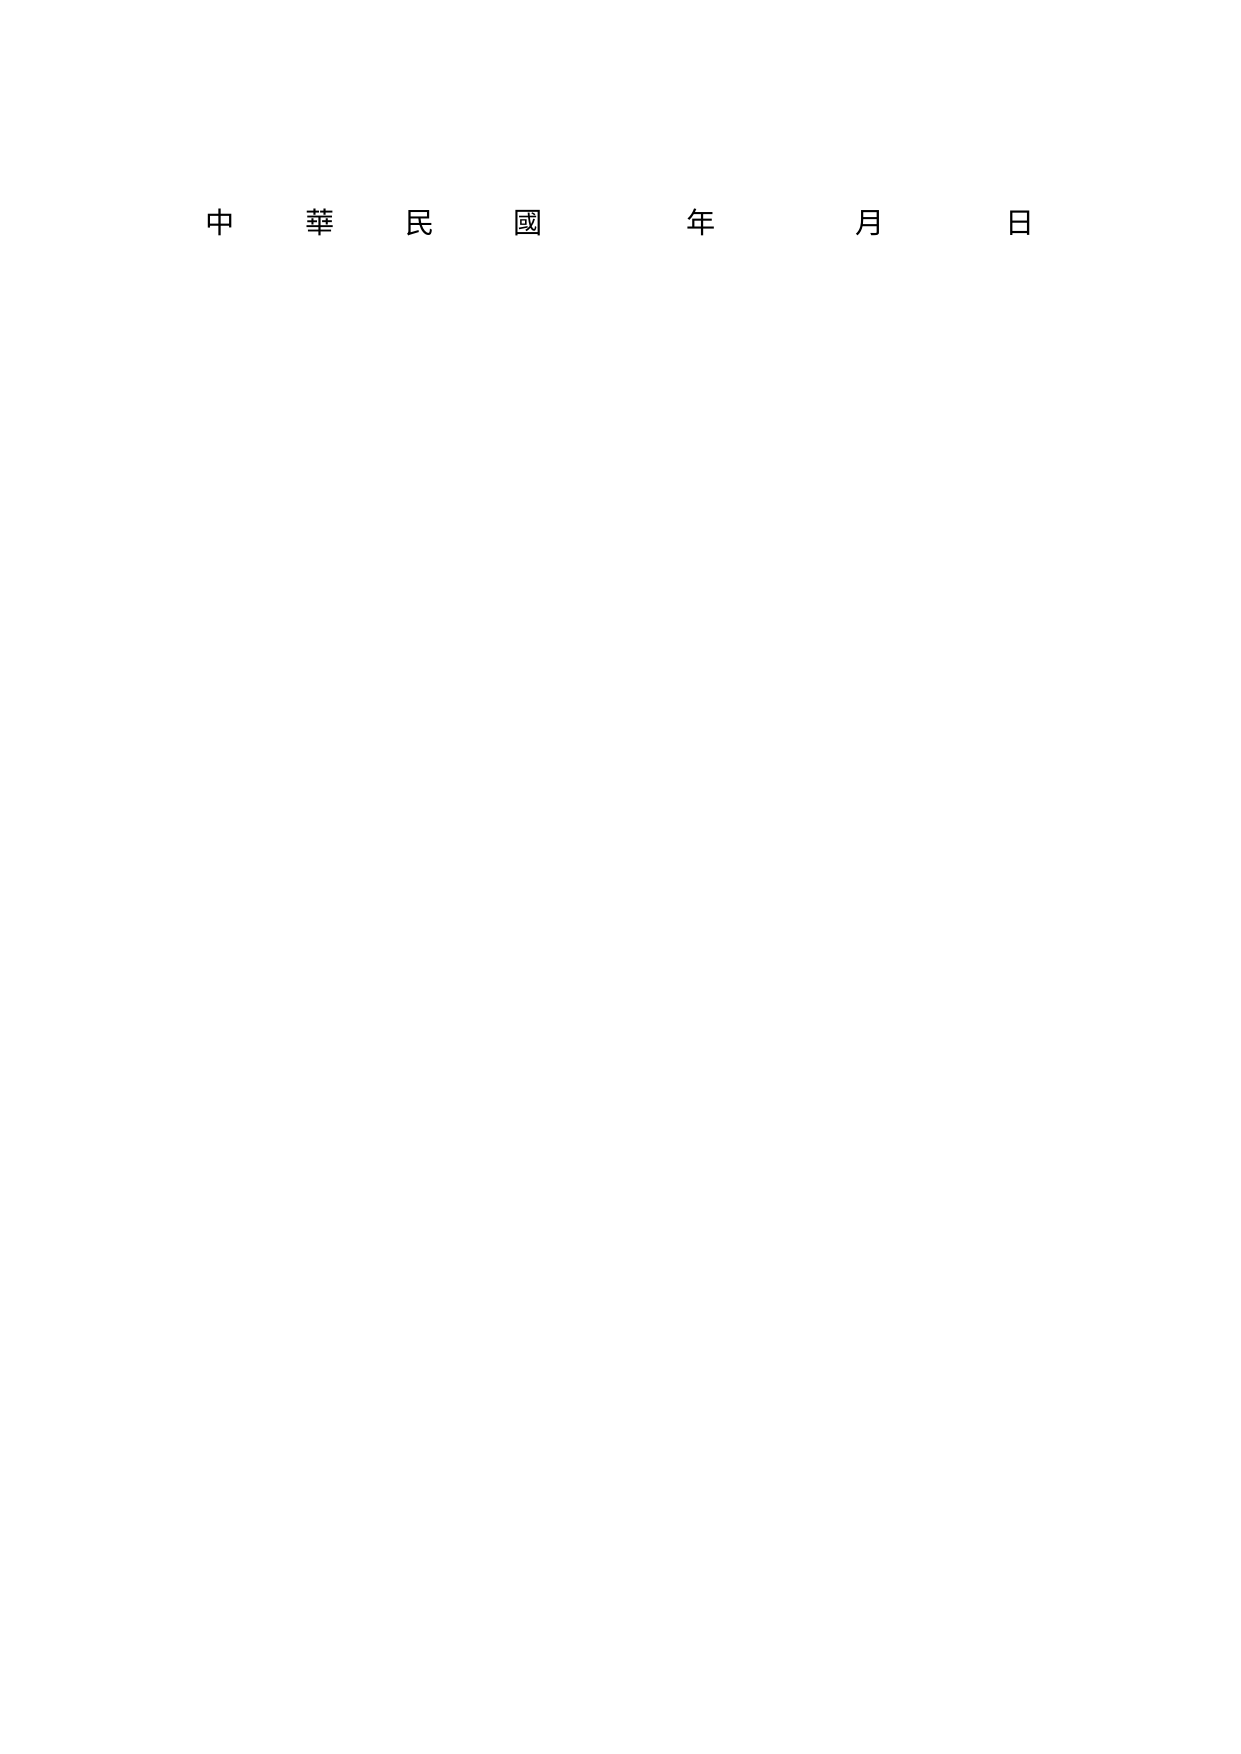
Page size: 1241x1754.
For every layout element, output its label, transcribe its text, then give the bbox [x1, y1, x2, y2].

text 中 華 民 國 年 月 日 [112, 183, 1128, 258]
